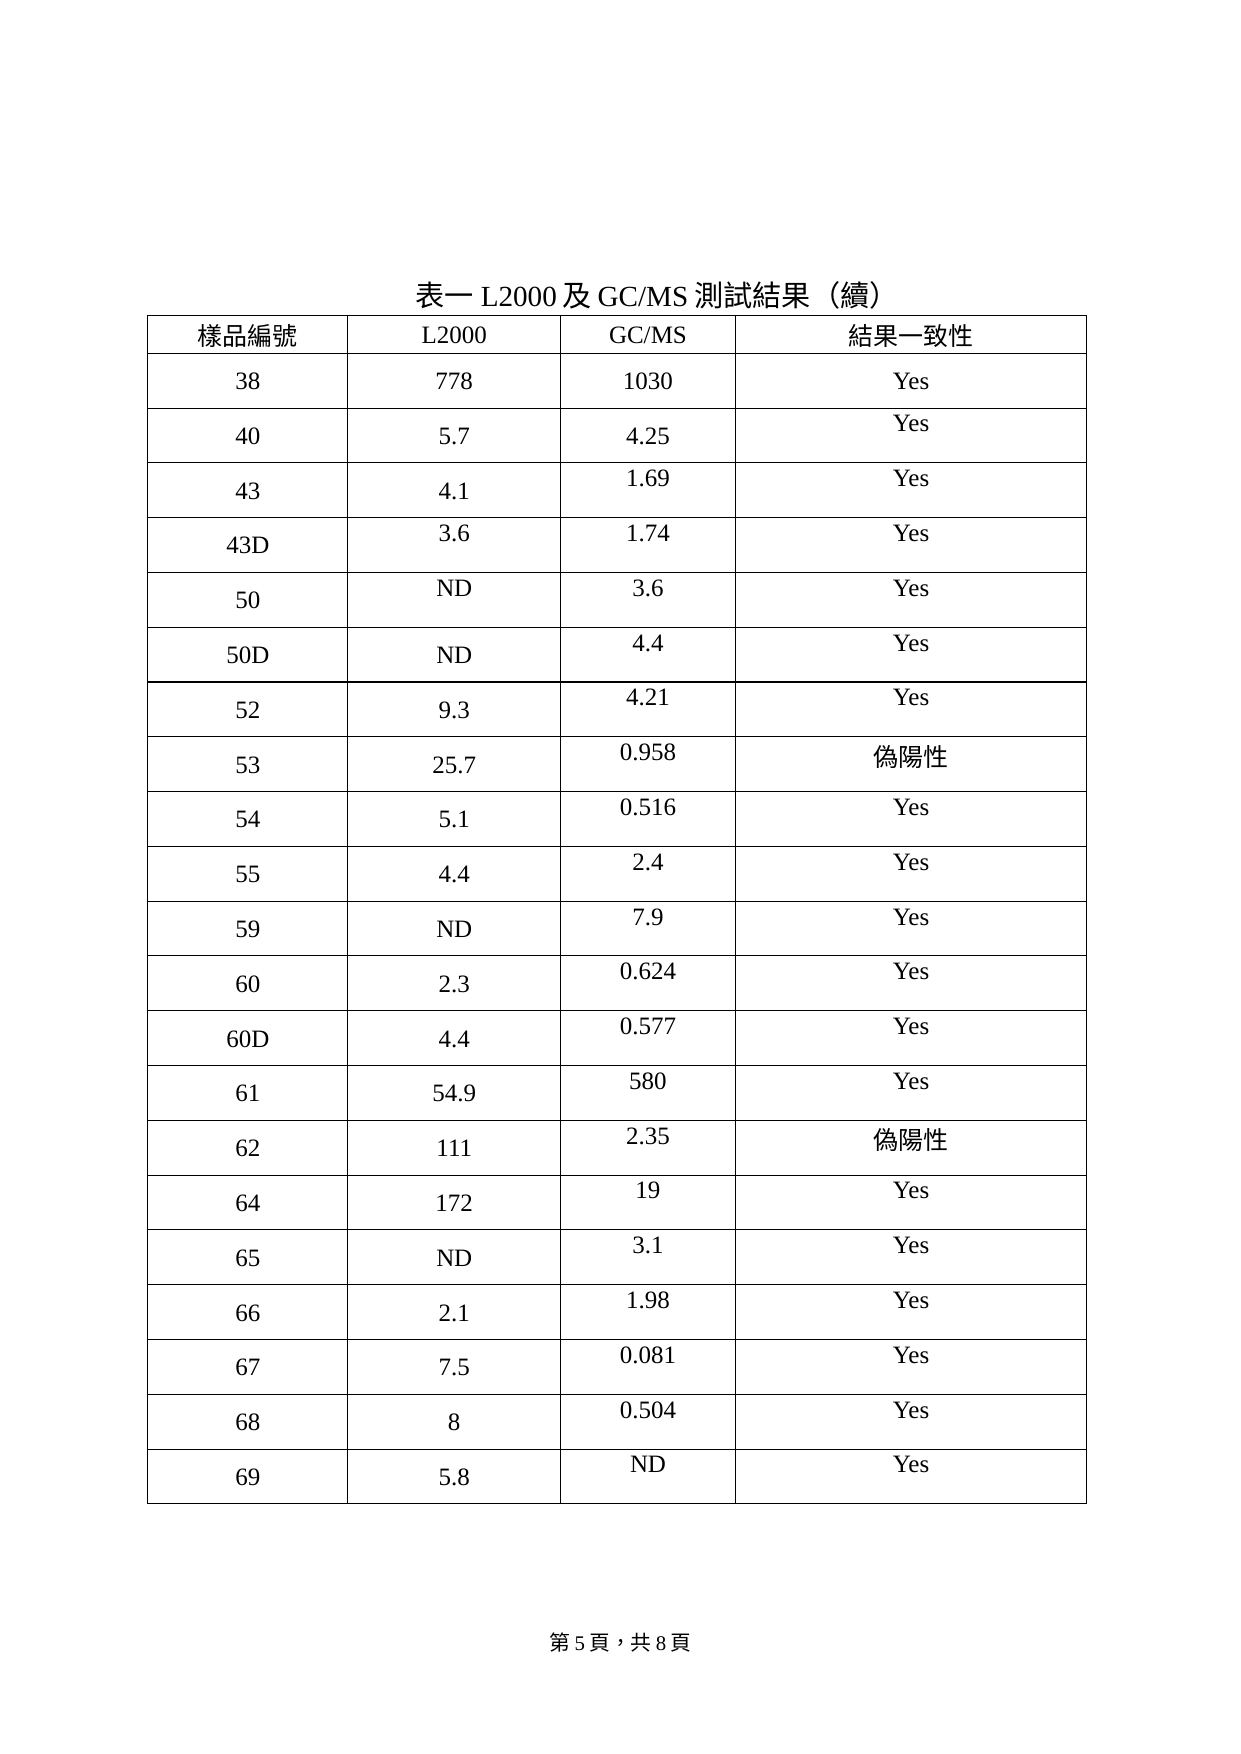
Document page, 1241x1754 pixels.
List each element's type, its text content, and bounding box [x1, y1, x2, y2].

table_header L2000 [348, 316, 560, 353]
table_cell 53 [148, 737, 347, 791]
table_cell 0.624 [561, 956, 735, 1010]
table_cell 9.3 [348, 683, 560, 736]
table_cell 54.9 [348, 1066, 560, 1120]
table_cell Yes [736, 1340, 1086, 1394]
table_cell Yes [736, 683, 1086, 736]
table_cell Yes [736, 902, 1086, 955]
table_cell 60D [148, 1011, 347, 1065]
table_cell Yes [736, 1066, 1086, 1120]
table_cell 40 [148, 409, 347, 462]
table_cell 1.98 [561, 1285, 735, 1339]
table_cell 65 [148, 1230, 347, 1284]
table_cell 69 [148, 1450, 347, 1503]
table_cell 2.4 [561, 847, 735, 901]
table_cell 172 [348, 1176, 560, 1229]
text 表一 L2000及GC/MS測試結果（續） [148, 273, 1092, 315]
table_cell 4.4 [561, 628, 735, 681]
table_cell Yes [736, 573, 1086, 627]
table_cell 0.577 [561, 1011, 735, 1065]
table_cell 3.1 [561, 1230, 735, 1284]
table_cell 3.6 [561, 573, 735, 627]
table_cell 2.3 [348, 956, 560, 1010]
table_cell Yes [736, 1176, 1086, 1229]
table_cell Yes [736, 956, 1086, 1010]
table_cell 5.8 [348, 1450, 560, 1503]
table_cell 偽陽性 [736, 1121, 1086, 1174]
table_cell 0.081 [561, 1340, 735, 1394]
table_cell Yes [736, 1011, 1086, 1065]
table_cell 4.1 [348, 463, 560, 517]
table_cell Yes [736, 1450, 1086, 1503]
table_header 結果一致性 [736, 316, 1086, 353]
table_cell 52 [148, 683, 347, 736]
table_header 樣品編號 [148, 316, 347, 353]
table_cell 0.516 [561, 792, 735, 846]
table_cell Yes [736, 518, 1086, 572]
table_cell 55 [148, 847, 347, 901]
table_cell 8 [348, 1395, 560, 1448]
table_cell 62 [148, 1121, 347, 1174]
table_cell 580 [561, 1066, 735, 1120]
table_cell 111 [348, 1121, 560, 1174]
table_cell Yes [736, 1230, 1086, 1284]
table_cell 778 [348, 354, 560, 407]
table_cell 2.1 [348, 1285, 560, 1339]
table_cell 2.35 [561, 1121, 735, 1174]
table_cell ND [348, 628, 560, 681]
table_cell ND [348, 902, 560, 955]
table_cell 66 [148, 1285, 347, 1339]
table_cell Yes [736, 1285, 1086, 1339]
table_cell 4.4 [348, 1011, 560, 1065]
table_cell 61 [148, 1066, 347, 1120]
table_cell 43 [148, 463, 347, 517]
table_cell 5.7 [348, 409, 560, 462]
table_cell 59 [148, 902, 347, 955]
table_cell Yes [736, 792, 1086, 846]
table_cell Yes [736, 847, 1086, 901]
table_cell 60 [148, 956, 347, 1010]
table_cell 54 [148, 792, 347, 846]
table_cell 43D [148, 518, 347, 572]
table_cell 0.958 [561, 737, 735, 791]
table_cell Yes [736, 409, 1086, 462]
table_cell 1.74 [561, 518, 735, 572]
table_cell 7.5 [348, 1340, 560, 1394]
table_cell 偽陽性 [736, 737, 1086, 791]
table_cell 5.1 [348, 792, 560, 846]
table_cell 4.4 [348, 847, 560, 901]
table_cell 4.21 [561, 683, 735, 736]
table_cell Yes [736, 1395, 1086, 1448]
table_cell 38 [148, 354, 347, 407]
table_cell 3.6 [348, 518, 560, 572]
table_cell Yes [736, 463, 1086, 517]
table_cell ND [561, 1450, 735, 1503]
table_cell 0.504 [561, 1395, 735, 1448]
table_cell 50D [148, 628, 347, 681]
table_cell ND [348, 573, 560, 627]
table_cell 19 [561, 1176, 735, 1229]
table_cell 50 [148, 573, 347, 627]
table_cell 68 [148, 1395, 347, 1448]
table_cell 1030 [561, 354, 735, 407]
table_cell 4.25 [561, 409, 735, 462]
table_cell 7.9 [561, 902, 735, 955]
table_cell 67 [148, 1340, 347, 1394]
table_cell Yes [736, 354, 1086, 407]
table_cell 25.7 [348, 737, 560, 791]
table_cell Yes [736, 628, 1086, 681]
table_cell ND [348, 1230, 560, 1284]
table_cell 64 [148, 1176, 347, 1229]
table_cell 1.69 [561, 463, 735, 517]
table_header GC/MS [561, 316, 735, 353]
